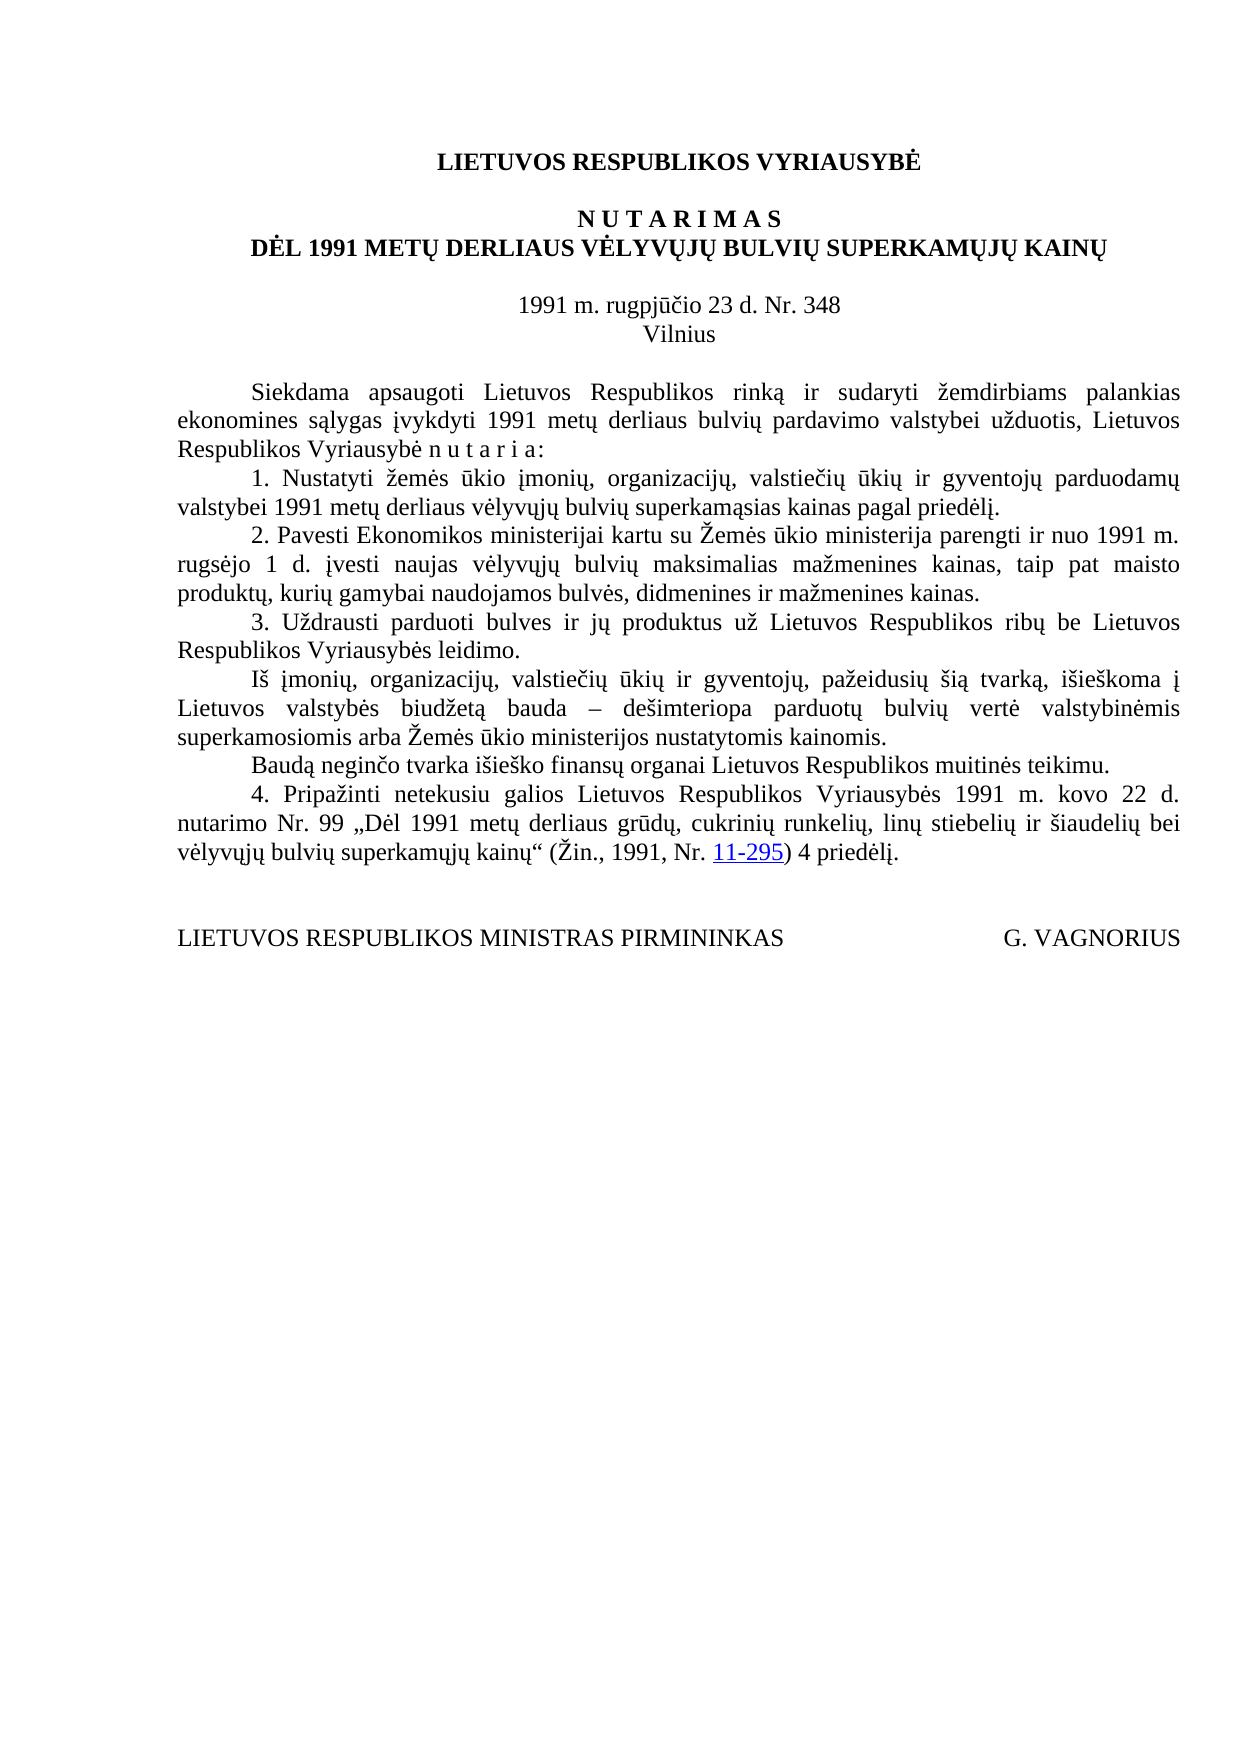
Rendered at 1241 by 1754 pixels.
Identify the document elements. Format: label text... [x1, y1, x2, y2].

text LIETUVOS RESPUBLIKOS VYRIAUSYBĖ [177, 147, 1181, 176]
text N U T A R I M A S [177, 204, 1181, 233]
text 4. Pripažinti netekusiu galios Lietuvos Respublikos Vyriausybės 1991 m. kovo 22 d. nutarimo Nr. 99 „Dėl 1991 metų derliaus grūdų, cukrinių runkelių, linų stiebelių ir šiaudelių bei vėlyvųjų bulvių superkamųjų kainų“ (Žin., 1991, Nr. 11-295) 4 priedėlį. [177, 779, 1181, 866]
text Siekdama apsaugoti Lietuvos Respublikos rinką ir sudaryti žemdirbiams palankias ekonomines sąlygas įvykdyti 1991 metų derliaus bulvių pardavimo valstybei užduotis, Lietuvos Respublikos Vyriausybė nutaria: [177, 377, 1181, 463]
text 1991 m. rugpjūčio 23 d. Nr. 348 [177, 291, 1181, 319]
text Baudą neginčo tvarka išieško finansų organai Lietuvos Respublikos muitinės teikimu. [177, 751, 1181, 779]
text 1. Nustatyti žemės ūkio įmonių, organizacijų, valstiečių ūkių ir gyventojų parduodamų valstybei 1991 metų derliaus vėlyvųjų bulvių superkamąsias kainas pagal priedėlį. [177, 463, 1181, 521]
text 2. Pavesti Ekonomikos ministerijai kartu su Žemės ūkio ministerija parengti ir nuo 1991 m. rugsėjo 1 d. įvesti naujas vėlyvųjų bulvių maksimalias mažmenines kainas, taip pat maisto produktų, kurių gamybai naudojamos bulvės, didmenines ir mažmenines kainas. [177, 521, 1181, 607]
text Vilnius [177, 319, 1181, 348]
text DĖL 1991 METŲ DERLIAUS VĖLYVŲJŲ BULVIŲ SUPERKAMŲJŲ KAINŲ [177, 233, 1181, 262]
text 3. Uždrausti parduoti bulves ir jų produktus už Lietuvos Respublikos ribų be Lietuvos Respublikos Vyriausybės leidimo. [177, 607, 1181, 664]
text Iš įmonių, organizacijų, valstiečių ūkių ir gyventojų, pažeidusių šią tvarką, išieškoma į Lietuvos valstybės biudžetą bauda – dešimteriopa parduotų bulvių vertė valstybinėmis superkamosiomis arba Žemės ūkio ministerijos nustatytomis kainomis. [177, 664, 1181, 751]
text LIETUVOS RESPUBLIKOS MINISTRAS PIRMININKAS G. VAGNORIUS [177, 923, 1181, 952]
